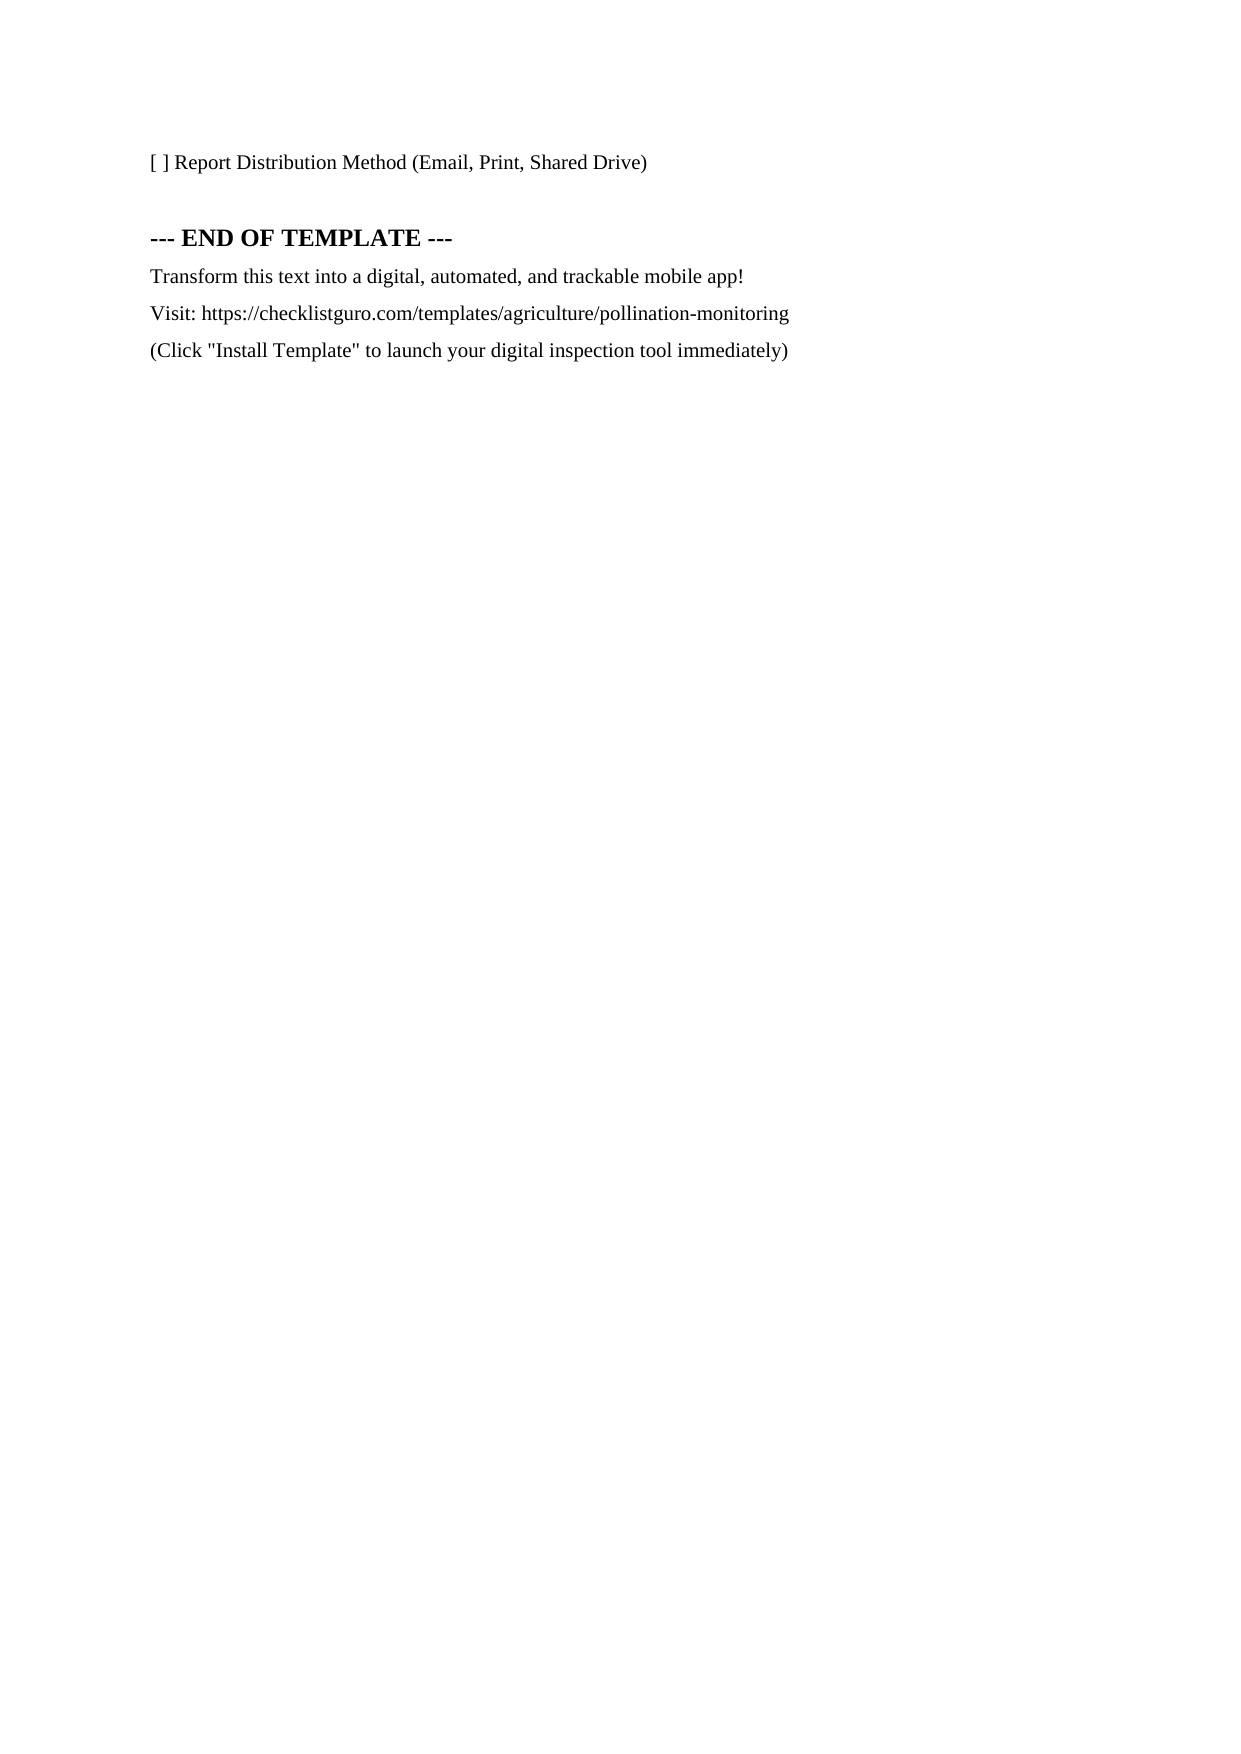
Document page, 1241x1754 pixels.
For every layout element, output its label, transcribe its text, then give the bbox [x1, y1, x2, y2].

text Transform this text into a digital, automated, and trackable mobile app! [150, 264, 1090, 288]
text (Click "Install Template" to launch your digital inspection tool immediately) [150, 337, 1090, 362]
text [ ] Report Distribution Method (Email, Print, Shared Drive) [150, 150, 1090, 174]
text --- END OF TEMPLATE --- [150, 223, 1090, 252]
text Visit: https://checklistguro.com/templates/agriculture/pollination-monitoring [150, 301, 1090, 325]
